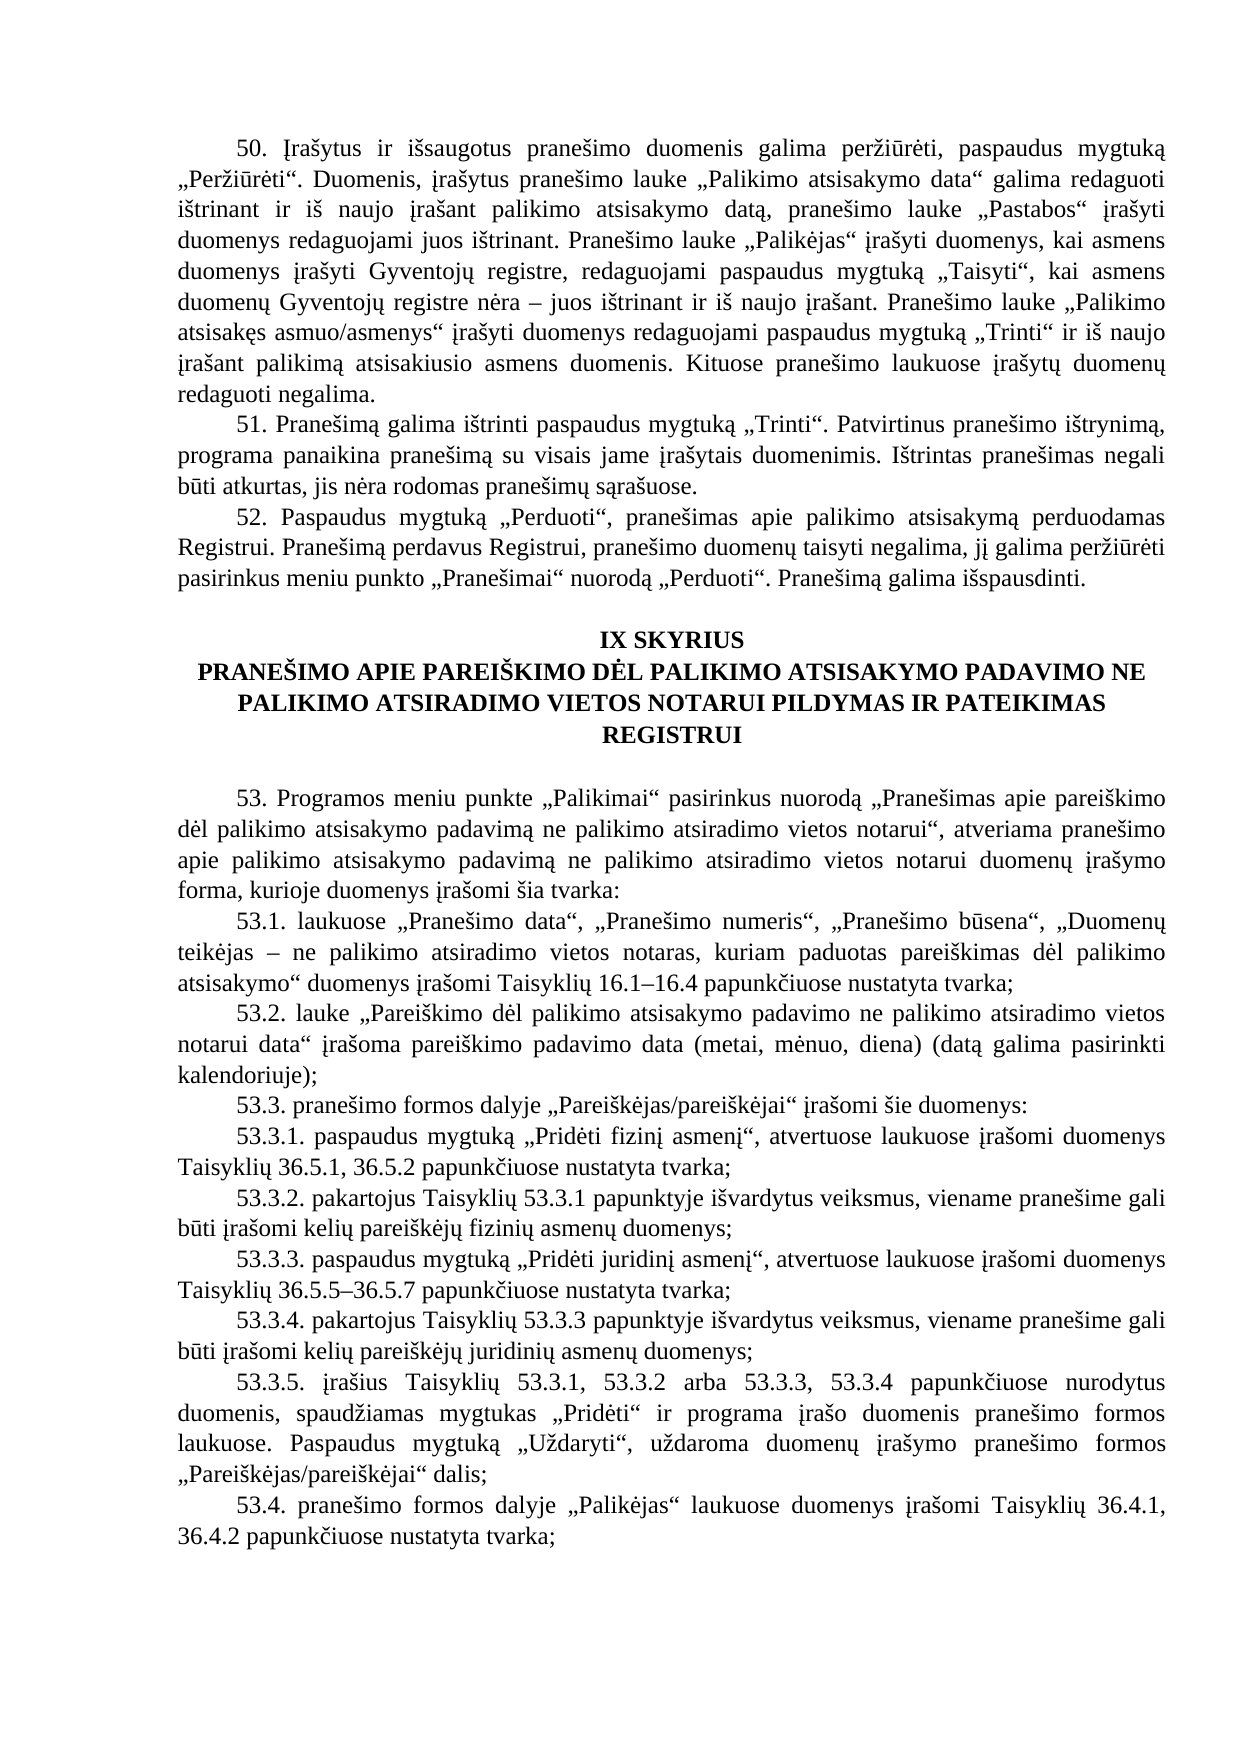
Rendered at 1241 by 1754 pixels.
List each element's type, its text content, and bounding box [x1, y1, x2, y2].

text PRANEŠIMO APIE PAREIŠKIMO DĖL PALIKIMO ATSISAKYMO PADAVIMO NE PALIKIMO ATSIRADIMO VIETOS NOTARUI PILDYMAS IR PATEIKIMAS [177, 657, 1167, 717]
text 53.3.3. paspaudus mygtuką „Pridėti juridinį asmenį“, atvertuose laukuose įrašomi duomenys Taisyklių 36.5.5–36.5.7 papunkčiuose nustatyta tvarka; [177, 1244, 1167, 1304]
text 53.3.2. pakartojus Taisyklių 53.3.1 papunktyje išvardytus veiksmus, viename pranešime gali būti įrašomi kelių pareiškėjų fizinių asmenų duomenys; [177, 1183, 1167, 1242]
text 53.3. pranešimo formos dalyje „Pareiškėjas/pareiškėjai“ įrašomi šie duomenys: [177, 1091, 1167, 1119]
text IX SKYRIUS [177, 625, 1167, 654]
text REGISTRUI [177, 720, 1167, 749]
text 53.1. laukuose „Pranešimo data“, „Pranešimo numeris“, „Pranešimo būsena“, „Duomenų teikėjas – ne palikimo atsiradimo vietos notaras, kuriam paduotas pareiškimas dėl palikimo atsisakymo“ duomenys įrašomi Taisyklių 16.1–16.4 papunkčiuose nustatyta tvarka; [177, 906, 1167, 996]
text 53.4. pranešimo formos dalyje „Palikėjas“ laukuose duomenys įrašomi Taisyklių 36.4.1, 36.4.2 papunkčiuose nustatyta tvarka; [177, 1490, 1167, 1549]
text 52. Paspaudus mygtuką „Perduoti“, pranešimas apie palikimo atsisakymą perduodamas Registrui. Pranešimą perdavus Registrui, pranešimo duomenų taisyti negalima, jį galima peržiūrėti pasirinkus meniu punkto „Pranešimai“ nuorodą „Perduoti“. Pranešimą galima išspausdinti. [177, 502, 1167, 592]
text 50. Įrašytus ir išsaugotus pranešimo duomenis galima peržiūrėti, paspaudus mygtuką „Peržiūrėti“. Duomenis, įrašytus pranešimo lauke „Palikimo atsisakymo data“ galima redaguoti ištrinant ir iš naujo įrašant palikimo atsisakymo datą, pranešimo lauke „Pastabos“ įrašyti duomenys redaguojami juos ištrinant. Pranešimo lauke „Palikėjas“ įrašyti duomenys, kai asmens duomenys įrašyti Gyventojų registre, redaguojami paspaudus mygtuką „Taisyti“, kai asmens duomenų Gyventojų registre nėra – juos ištrinant ir iš naujo įrašant. Pranešimo lauke „Palikimo atsisakęs asmuo/asmenys“ įrašyti duomenys redaguojami paspaudus mygtuką „Trinti“ ir iš naujo įrašant palikimą atsisakiusio asmens duomenis. Kituose pranešimo laukuose įrašytų duomenų redaguoti negalima. [177, 133, 1167, 407]
text 53. Programos meniu punkte „Palikimai“ pasirinkus nuorodą „Pranešimas apie pareiškimo dėl palikimo atsisakymo padavimą ne palikimo atsiradimo vietos notarui“, atveriama pranešimo apie palikimo atsisakymo padavimą ne palikimo atsiradimo vietos notarui duomenų įrašymo forma, kurioje duomenys įrašomi šia tvarka: [177, 783, 1167, 904]
text 53.3.1. paspaudus mygtuką „Pridėti fizinį asmenį“, atvertuose laukuose įrašomi duomenys Taisyklių 36.5.1, 36.5.2 papunkčiuose nustatyta tvarka; [177, 1121, 1167, 1181]
text 51. Pranešimą galima ištrinti paspaudus mygtuką „Trinti“. Patvirtinus pranešimo ištrynimą, programa panaikina pranešimą su visais jame įrašytais duomenimis. Ištrintas pranešimas negali būti atkurtas, jis nėra rodomas pranešimų sąrašuose. [177, 409, 1167, 500]
text 53.2. lauke „Pareiškimo dėl palikimo atsisakymo padavimo ne palikimo atsiradimo vietos notarui data“ įrašoma pareiškimo padavimo data (metai, mėnuo, diena) (datą galima pasirinkti kalendoriuje); [177, 998, 1167, 1088]
text 53.3.5. įrašius Taisyklių 53.3.1, 53.3.2 arba 53.3.3, 53.3.4 papunkčiuose nurodytus duomenis, spaudžiamas mygtukas „Pridėti“ ir programa įrašo duomenis pranešimo formos laukuose. Paspaudus mygtuką „Uždaryti“, uždaroma duomenų įrašymo pranešimo formos „Pareiškėjas/pareiškėjai“ dalis; [177, 1367, 1167, 1488]
text 53.3.4. pakartojus Taisyklių 53.3.3 papunktyje išvardytus veiksmus, viename pranešime gali būti įrašomi kelių pareiškėjų juridinių asmenų duomenys; [177, 1306, 1167, 1365]
